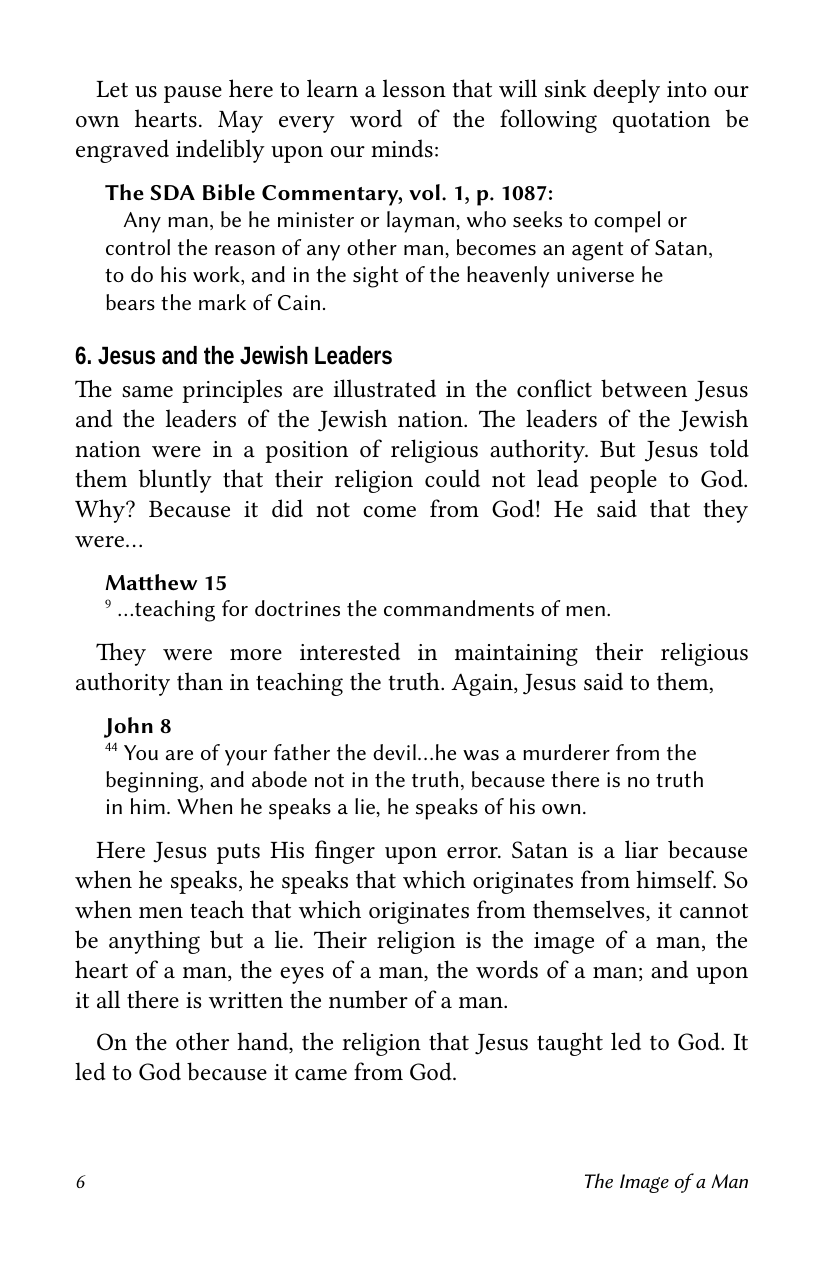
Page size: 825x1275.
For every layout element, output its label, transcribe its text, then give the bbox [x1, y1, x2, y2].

text The same principles are illustrated in the conflict between Jesus and the leaders of the Jewish nation. The leaders of the Jewish nation were in a position of religious authority. But Jesus told them bluntly that their religion could not lead people to God. Why? Because it did not come from God! He said that they were… [75, 376, 750, 553]
text 9 ...teaching for doctrines the commandments of men. [105, 596, 720, 622]
text Here Jesus puts His finger upon error. Satan is a liar because when he speaks, he speaks that which originates from himself. So when men teach that which originates from themselves, it cannot be anything but a lie. Their religion is the image of a man, the heart of a man, the eyes of a man, the words of a man; and upon it all there is written the number of a man. [75, 837, 750, 1014]
text Let us pause here to learn a lesson that will sink deeply into our own hearts. May every word of the following quotation be engraved indelibly upon our minds: [75, 75, 750, 163]
text Matthew 15 [105, 570, 750, 596]
text On the other hand, the religion that Jesus taught led to God. It led to God because it came from God. [75, 1028, 750, 1086]
text The SDA Bible Commentary, vol. 1, p. 1087: [105, 180, 750, 206]
subtitle Jesus and the Jewish Leaders [75, 341, 750, 369]
text They were more interested in maintaining their religious authority than in teaching the truth. Again, Jesus said to them, [75, 638, 750, 697]
text John 8 [105, 713, 750, 739]
text 44 You are of your father the devil...he was a murderer from the beginning, and abode not in the truth, because there is no truth in him. When he speaks a lie, he speaks of his own. [105, 739, 720, 820]
text Any man, be he minister or layman, who seeks to compel or control the reason of any other man, becomes an agent of Satan, to do his work, and in the sight of the heavenly universe he bears the mark of Cain. [105, 207, 720, 316]
